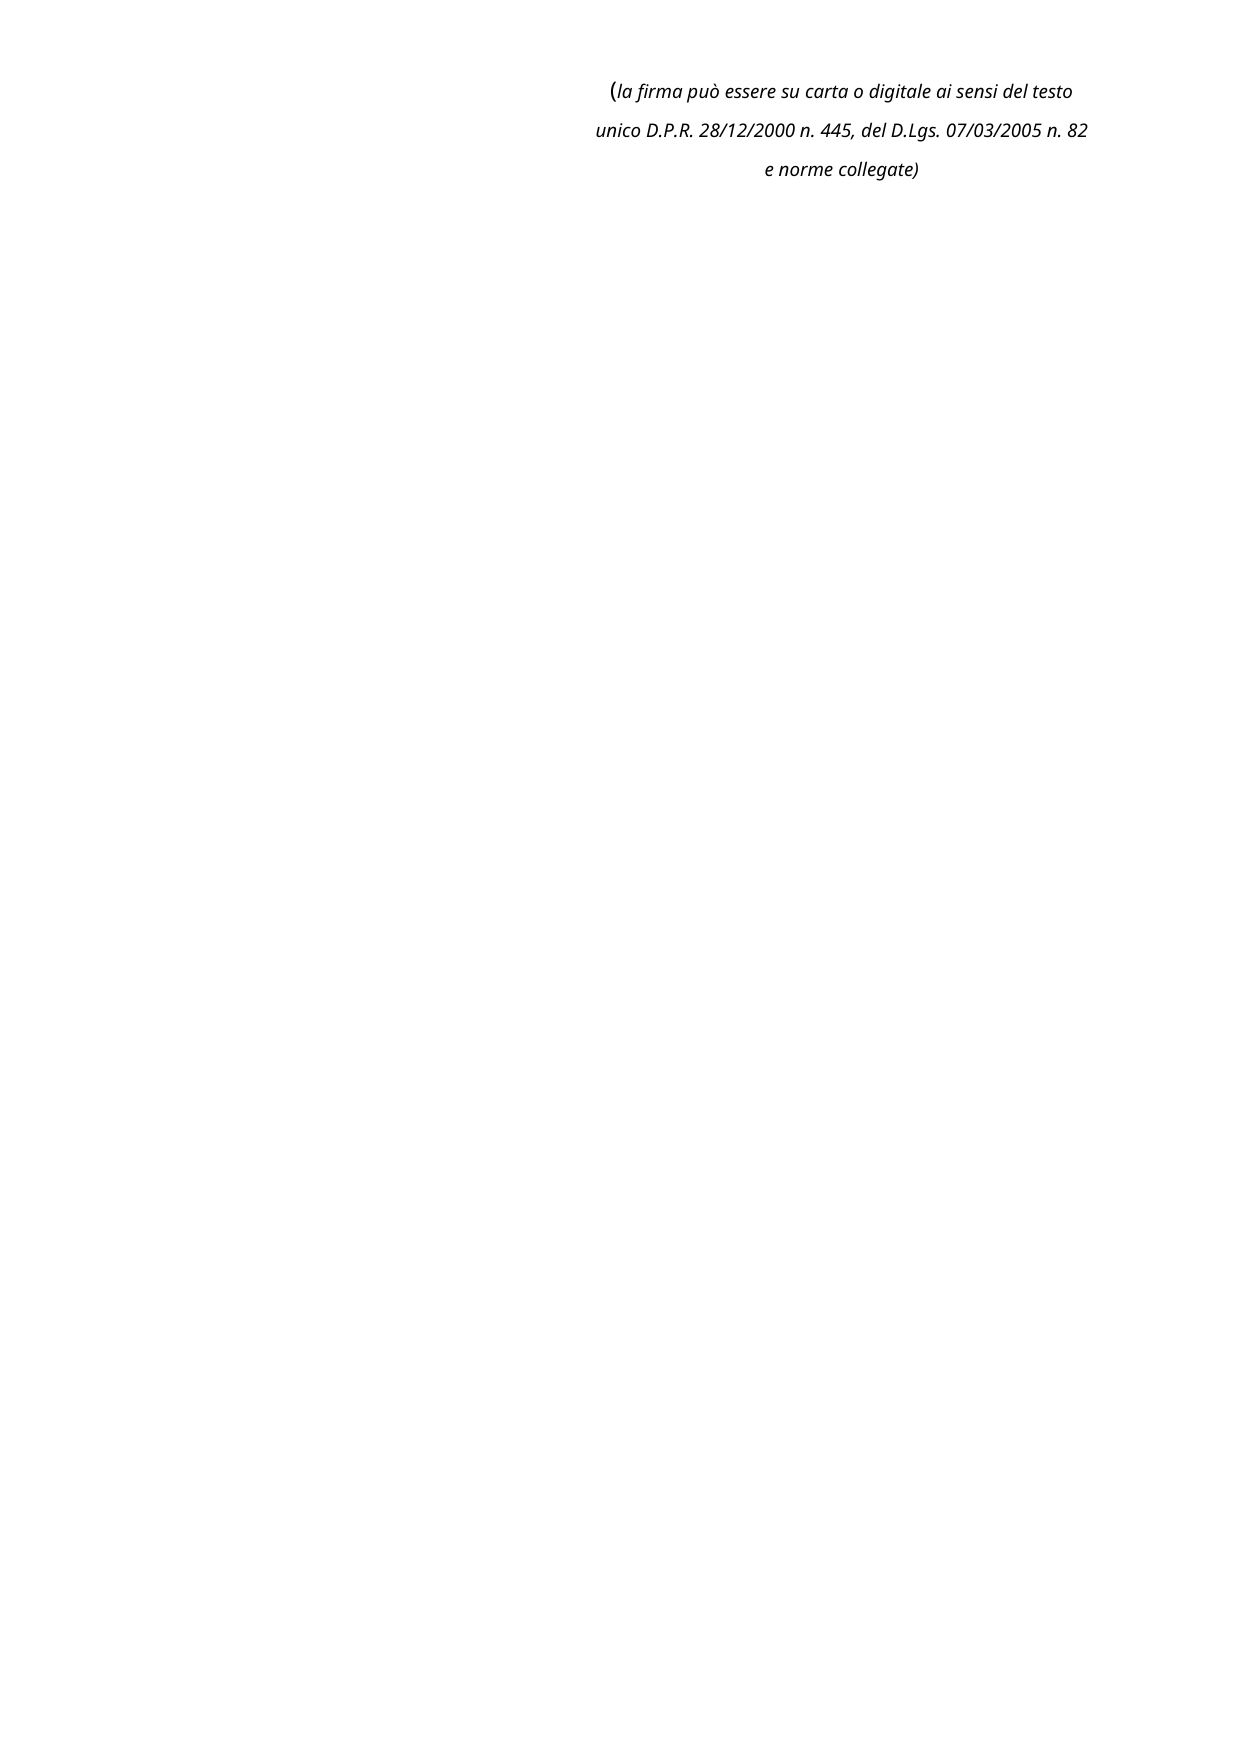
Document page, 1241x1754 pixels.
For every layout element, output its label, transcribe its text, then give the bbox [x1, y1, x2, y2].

text (la firma può essere su carta o digitale ai sensi del testo unico D.P.R. 28/12/2000 n. 445, del D.Lgs. 07/03/2005 n. 82 e norme collegate) [593, 74, 1090, 181]
